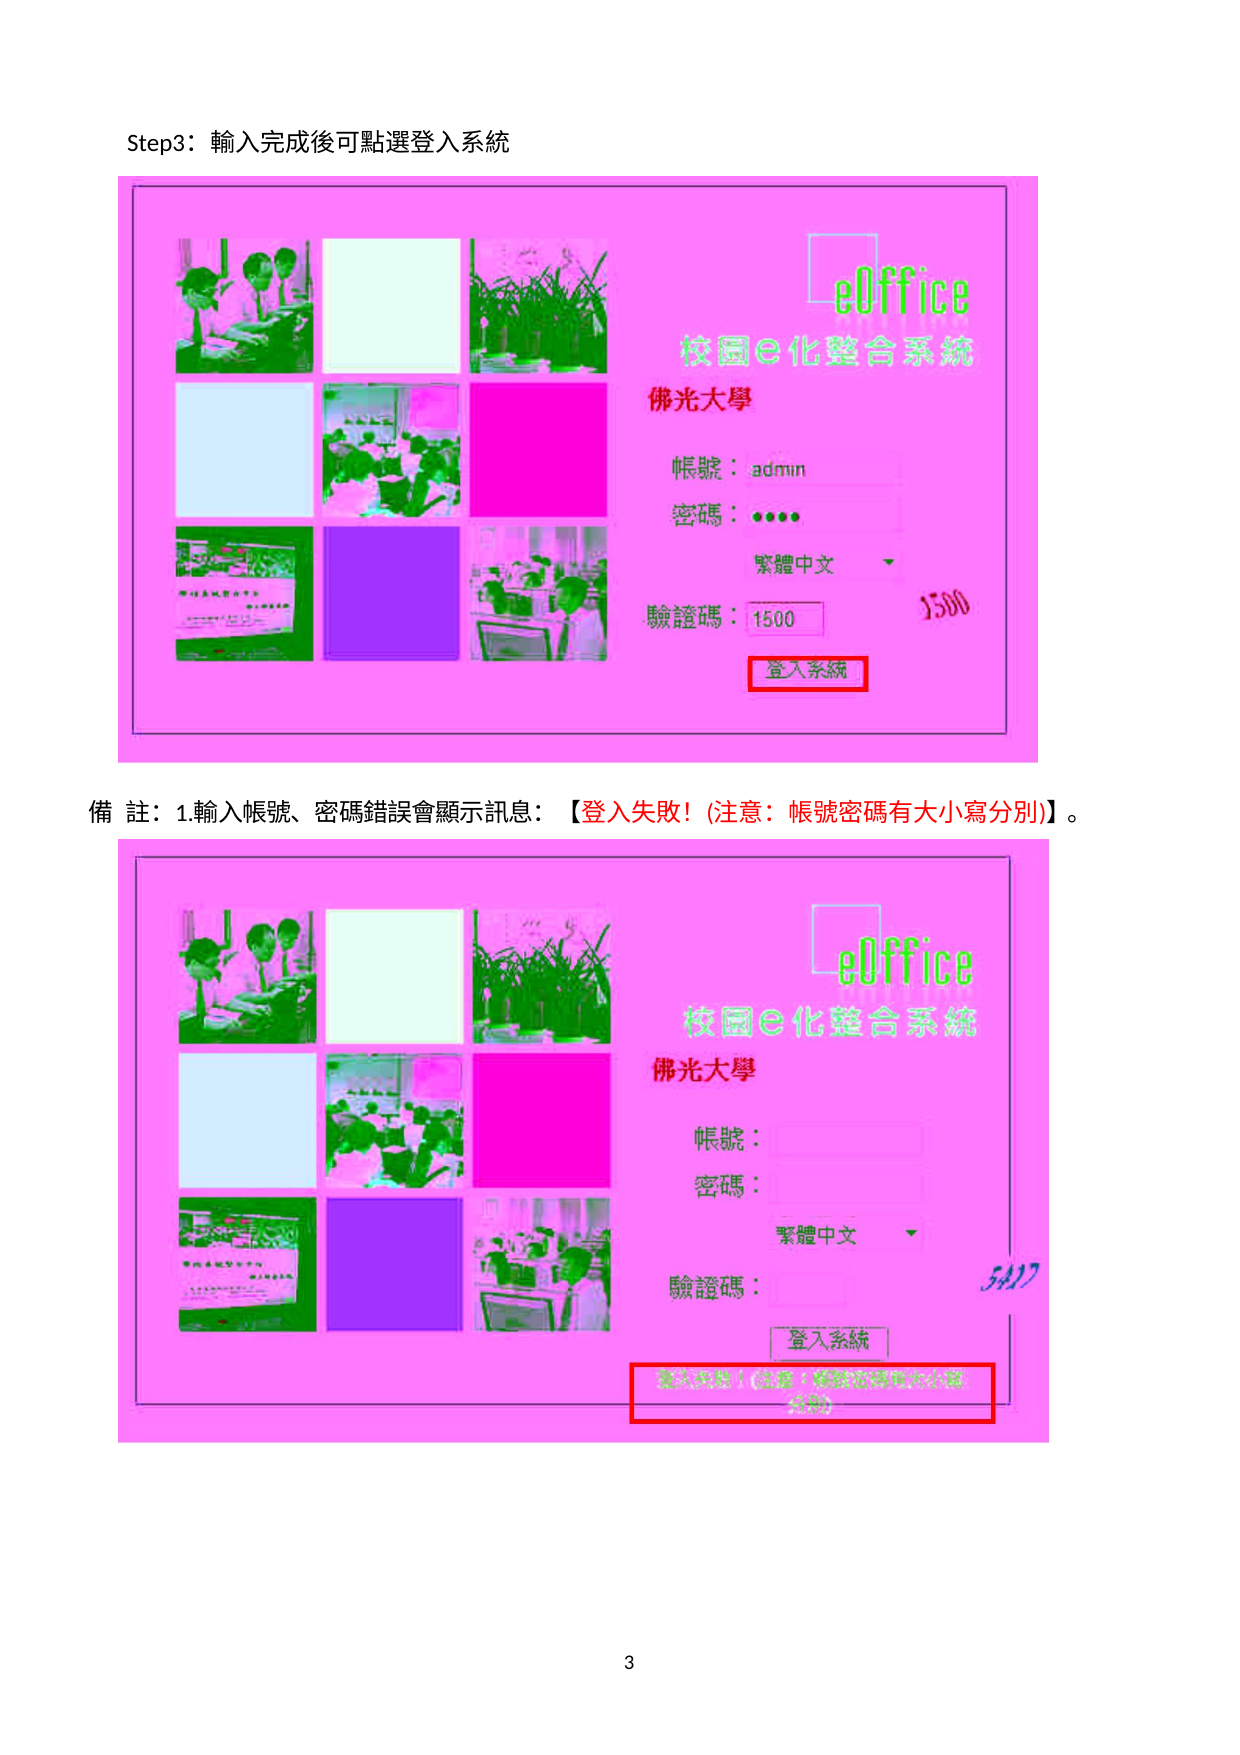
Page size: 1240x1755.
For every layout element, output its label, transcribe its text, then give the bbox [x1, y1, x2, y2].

text 3 [623, 1649, 648, 1674]
picture [118, 839, 1050, 1443]
text Step3：輸入完成後可點選登入系統 [127, 127, 550, 157]
picture [118, 176, 1039, 763]
text 備 註：1.輸入帳號、密碼錯誤會顯示訊息：【登入失敗！(注意：帳號密碼有大小寫分別)】。 [88, 797, 1231, 828]
